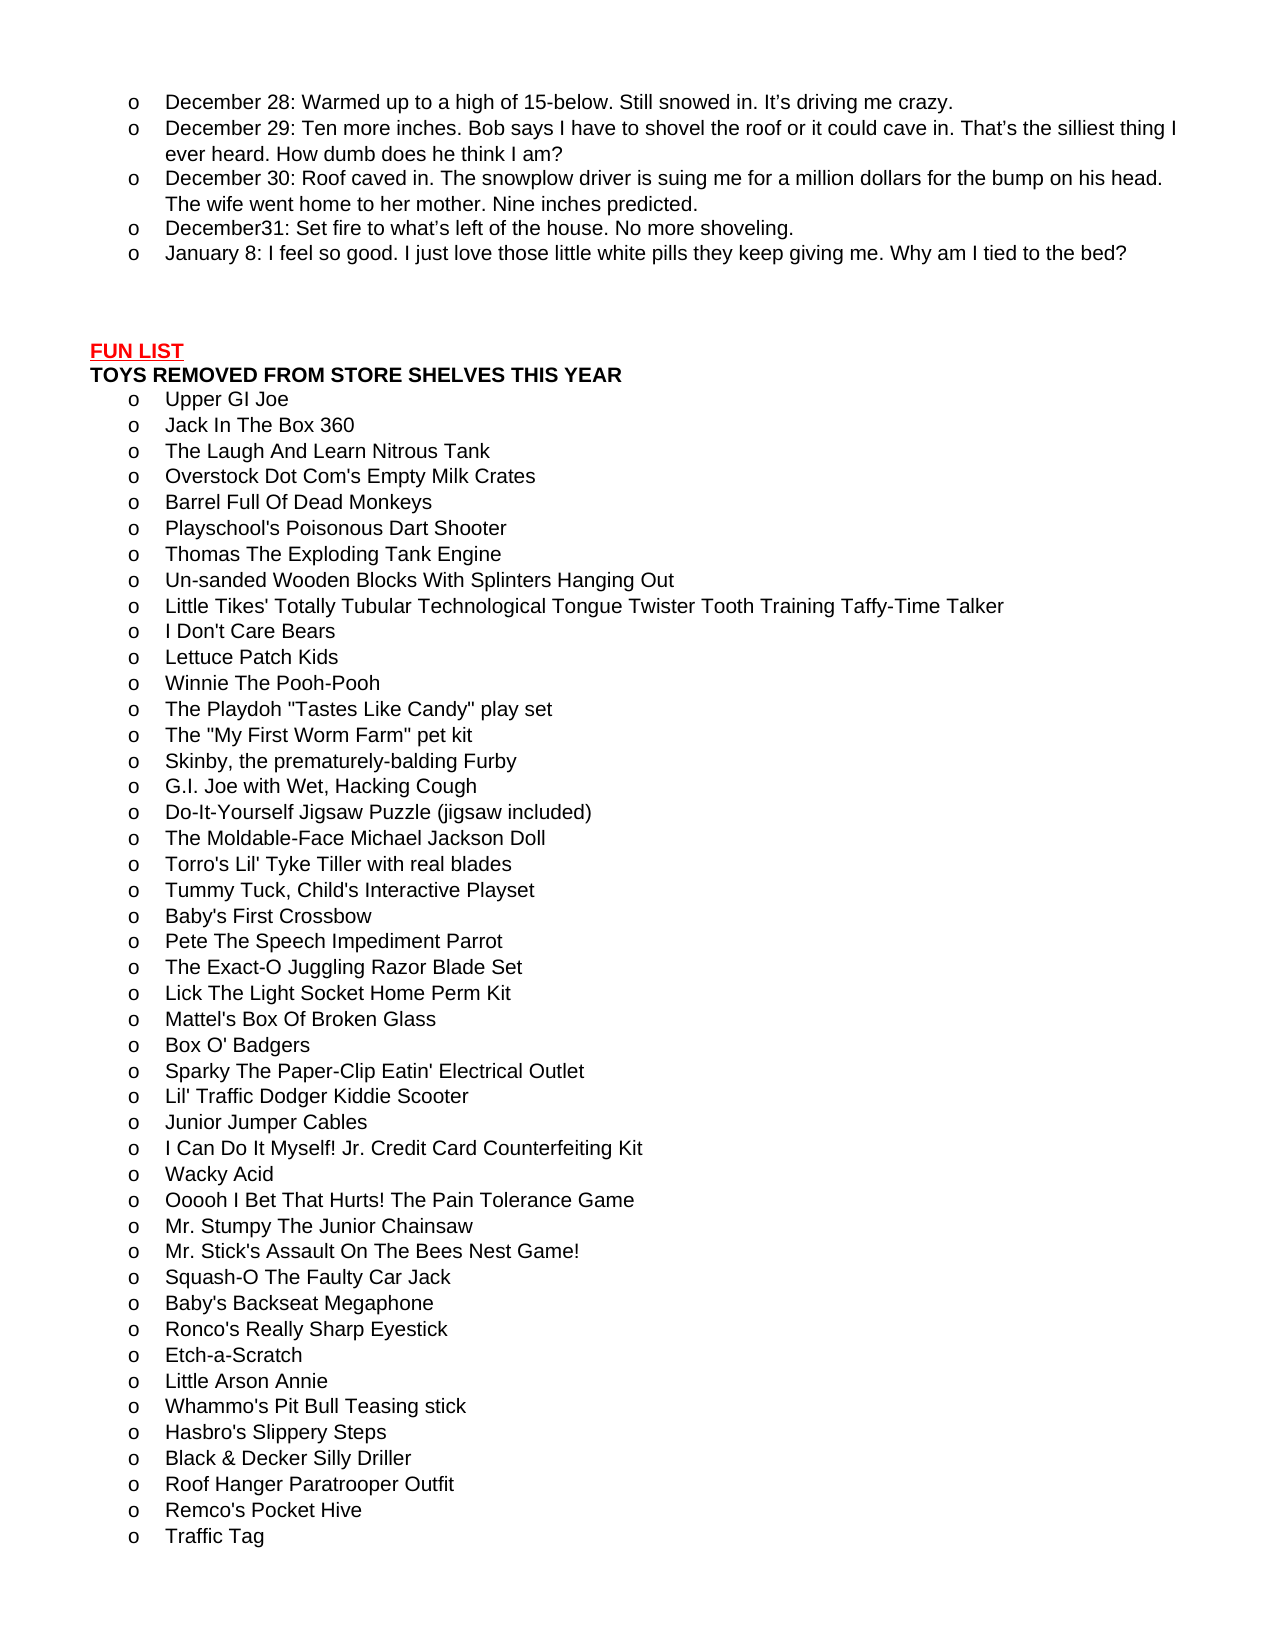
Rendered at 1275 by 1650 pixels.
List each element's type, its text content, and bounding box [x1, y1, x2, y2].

list Lick The Light Socket Home Perm Kit [127, 981, 1185, 1007]
list Jack In The Box 360 [127, 413, 1185, 438]
list Ooooh I Bet That Hurts! The Pain Tolerance Game [127, 1188, 1185, 1213]
list Black & Decker Silly Driller [127, 1446, 1185, 1472]
list The Playdoh "Tastes Like Candy" play set [127, 697, 1185, 723]
list January 8: I feel so good. I just love those little white pills they keep giving me. Why am I tied to the bed? [127, 241, 1185, 267]
list December 28: Warmed up to a high of 15-below. Still snowed in. It’s driving me crazy. [127, 90, 1185, 116]
list I Can Do It Myself! Jr. Credit Card Counterfeiting Kit [127, 1136, 1185, 1162]
list Traffic Tag [127, 1523, 1185, 1549]
list Little Arson Annie [127, 1368, 1185, 1394]
list The Moldable-Face Michael Jackson Doll [127, 826, 1185, 852]
list Un-sanded Wooden Blocks With Splinters Hanging Out [127, 568, 1185, 593]
list Baby's Backseat Megaphone [127, 1291, 1185, 1317]
list Upper GI Joe [127, 387, 1185, 413]
list Junior Jumper Cables [127, 1110, 1185, 1136]
list The Laugh And Learn Nitrous Tank [127, 438, 1185, 464]
list Mr. Stumpy The Junior Chainsaw [127, 1213, 1185, 1239]
list Ronco's Really Sharp Eyestick [127, 1317, 1185, 1343]
list Torro's Lil' Tyke Tiller with real blades [127, 852, 1185, 878]
list Overstock Dot Com's Empty Milk Crates [127, 464, 1185, 490]
list Squash-O The Faulty Car Jack [127, 1265, 1185, 1291]
list Lil' Traffic Dodger Kiddie Scooter [127, 1084, 1185, 1110]
list Winnie The Pooh-Pooh [127, 671, 1185, 697]
list The Exact-O Juggling Razor Blade Set [127, 955, 1185, 981]
list Pete The Speech Impediment Parrot [127, 929, 1185, 955]
list Skinby, the prematurely-balding Furby [127, 748, 1185, 774]
list G.I. Joe with Wet, Hacking Cough [127, 774, 1185, 800]
list Sparky The Paper-Clip Eatin' Electrical Outlet [127, 1058, 1185, 1084]
list December 29: Ten more inches. Bob says I have to shovel the roof or it could cave in. That’s the silliest thing I ever heard. How dumb does he think I am? [127, 116, 1185, 166]
list Roof Hanger Paratrooper Outfit [127, 1472, 1185, 1498]
list Baby's First Crossbow [127, 903, 1185, 929]
list Remco's Pocket Hive [127, 1498, 1185, 1523]
list Barrel Full Of Dead Monkeys [127, 490, 1185, 516]
list Etch-a-Scratch [127, 1343, 1185, 1368]
list Playschool's Poisonous Dart Shooter [127, 516, 1185, 542]
list The "My First Worm Farm" pet kit [127, 723, 1185, 748]
list I Don't Care Bears [127, 619, 1185, 645]
text FUN LIST [90, 339, 1185, 363]
list Box O' Badgers [127, 1033, 1185, 1058]
list Lettuce Patch Kids [127, 645, 1185, 671]
list Do-It-Yourself Jigsaw Puzzle (jigsaw included) [127, 800, 1185, 826]
list Whammo's Pit Bull Teasing stick [127, 1394, 1185, 1420]
list Tummy Tuck, Child's Interactive Playset [127, 878, 1185, 903]
list Wacky Acid [127, 1162, 1185, 1188]
text TOYS REMOVED FROM STORE SHELVES THIS YEAR [90, 363, 1185, 387]
list December 30: Roof caved in. The snowplow driver is suing me for a million dollars for the bump on his head. The wife went home to her mother. Nine inches predicted. [127, 166, 1185, 215]
list December31: Set fire to what’s left of the house. No more shoveling. [127, 215, 1185, 241]
list Hasbro's Slippery Steps [127, 1420, 1185, 1446]
list Thomas The Exploding Tank Engine [127, 542, 1185, 568]
list Mattel's Box Of Broken Glass [127, 1007, 1185, 1033]
list Little Tikes' Totally Tubular Technological Tongue Twister Tooth Training Taffy-Time Talker [127, 593, 1185, 619]
list Mr. Stick's Assault On The Bees Nest Game! [127, 1239, 1185, 1265]
